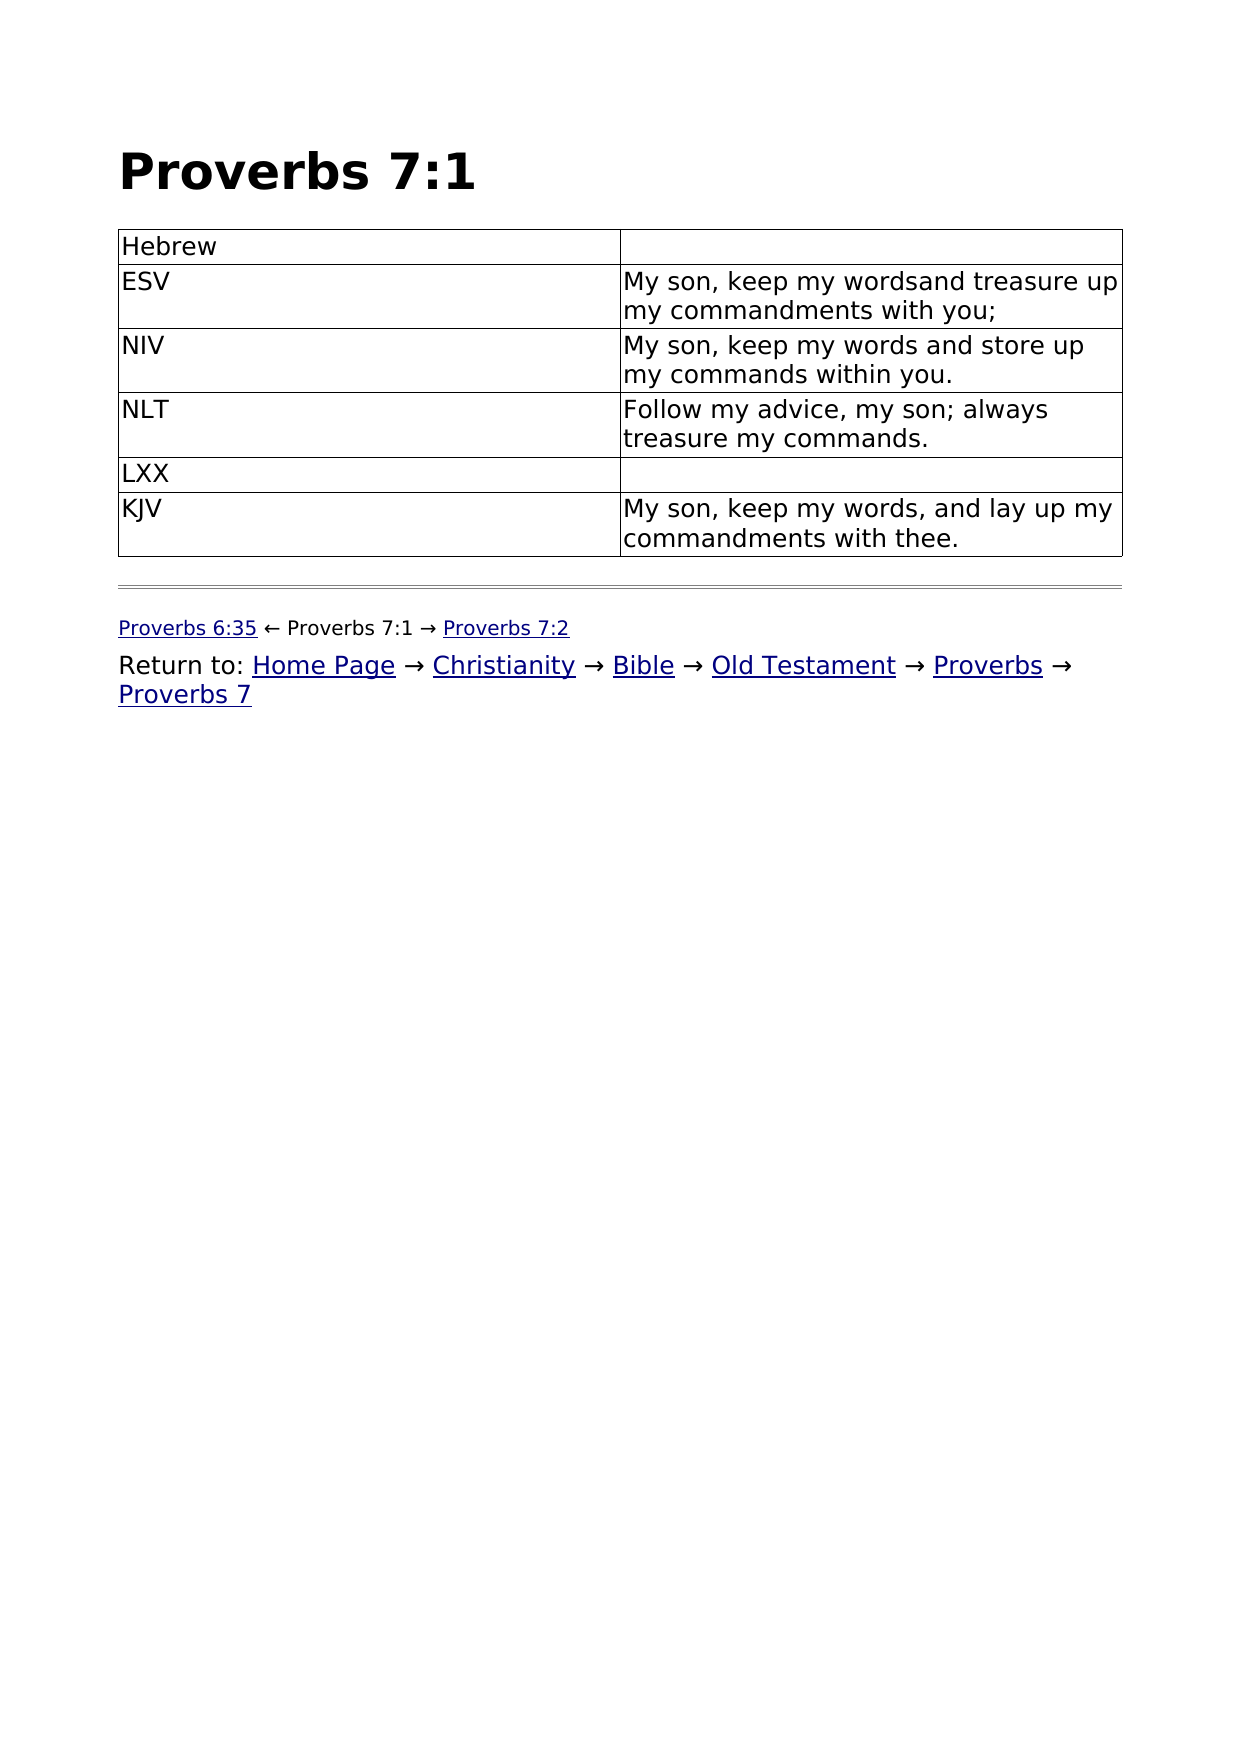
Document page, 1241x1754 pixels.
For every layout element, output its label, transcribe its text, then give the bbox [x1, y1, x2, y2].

text Return to: Home Page → Christianity → Bible → Old Testament → Proverbs → Proverbs 7 [118, 651, 1122, 709]
table_cell KJV [119, 493, 620, 556]
text Proverbs 6:35 ← Proverbs 7:1 → Proverbs 7:2 [118, 617, 1122, 651]
table_cell My son, keep my words, and lay up my commandments with thee. [621, 493, 1122, 556]
table_header [621, 230, 1122, 264]
table_cell My son, keep my wordsand treasure up my commandments with you; [621, 265, 1122, 328]
table_cell My son, keep my words and store up my commands within you. [621, 329, 1122, 392]
table_cell LXX [119, 458, 620, 492]
subtitle Proverbs 7:1 [118, 143, 1122, 201]
table_cell Follow my advice, my son; always treasure my commands. [621, 393, 1122, 457]
table_cell NIV [119, 329, 620, 392]
table_cell NLT [119, 393, 620, 457]
table_cell [621, 458, 1122, 492]
table_header Hebrew [119, 230, 620, 264]
table_cell ESV [119, 265, 620, 328]
